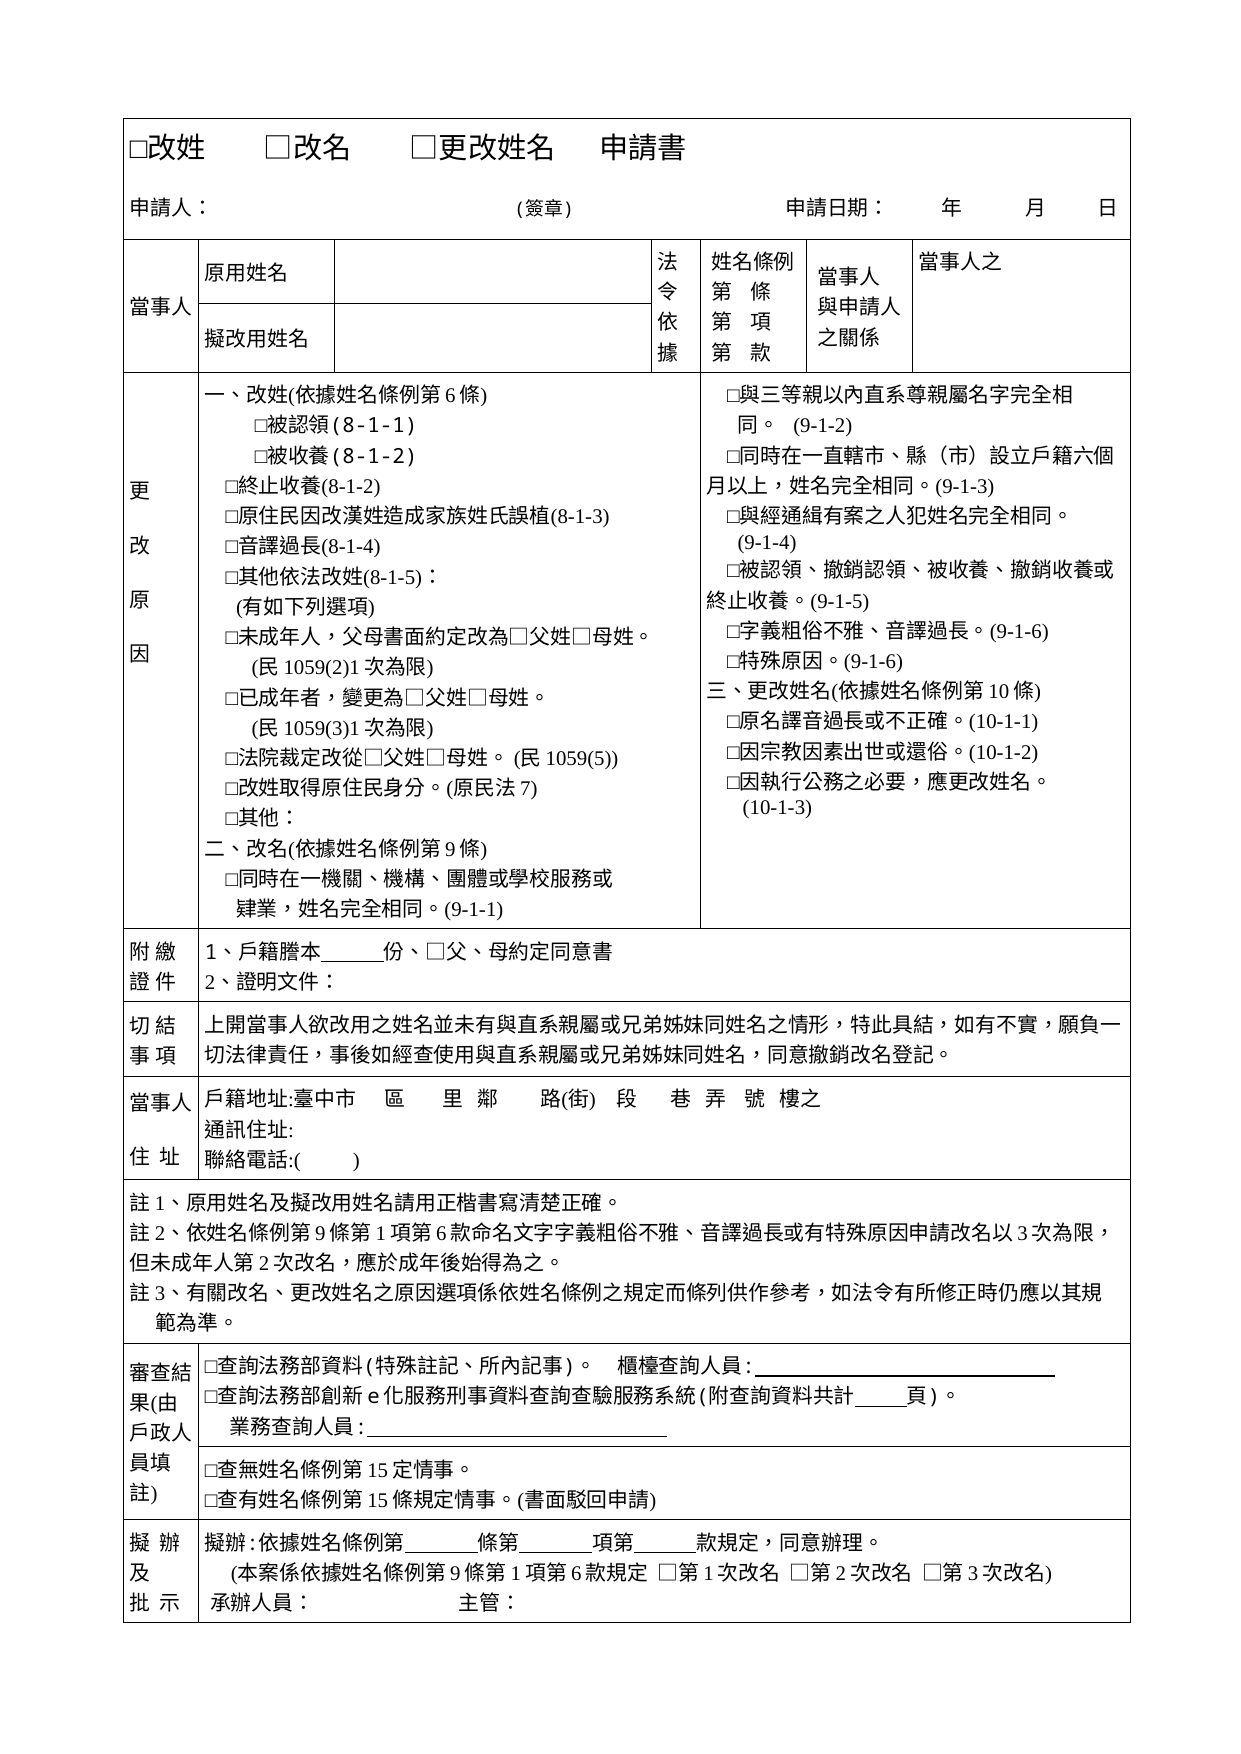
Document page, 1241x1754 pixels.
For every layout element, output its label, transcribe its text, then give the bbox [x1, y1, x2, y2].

table_cell 切 結 事 項 [124, 1002, 198, 1076]
table_cell 姓名條例 第 條 第 項 第 款 [701, 240, 806, 372]
table_cell 當事人 與申請人 之關係 [807, 240, 912, 372]
table_cell 擬 辦 及 批 示 [124, 1520, 198, 1622]
table_cell □查無姓名條例第15定情事。 □查有姓名條例第15條規定情事。(書面駁回申請) [199, 1447, 1130, 1519]
table_cell 原用姓名 [199, 240, 334, 302]
table_cell 法令依據 [652, 240, 700, 372]
table_cell 戶籍地址:臺中市 區 里 鄰 路(街) 段 巷 弄 號 樓之 通訊住址: 聯絡電話:( ) [199, 1077, 1130, 1179]
table_cell 一、改姓(依據姓名條例第6條) □被認領(8-1-1) □被收養(8-1-2) □終止收養(8-1-2) □原住民因改漢姓造成家族姓氏誤植(8-1-3) □音譯過長(8-1-4) □其他依法改姓(8-1-5)： (有如下列選項) □未成年人，父母書面約定改為□父姓□母姓。 (民1059(2)1次為限) □已成年者，變更為□父姓□母姓。 (民1059(3)1次為限) □法院裁定改從□父姓□母姓。 (民1059(5)) □改姓取得原住民身分。(原民法7) □其他： 二、改名(依據姓名條例第9條) □同時在一機關、機構、團體或學校服務或 肄業，姓名完全相同。(9-1-1) [199, 373, 700, 928]
table_cell 當事人 [124, 240, 198, 372]
table_cell 當事人之 [913, 240, 1130, 372]
table_cell 註1、原用姓名及擬改用姓名請用正楷書寫清楚正確。 註2、依姓名條例第9條第1項第6款命名文字字義粗俗不雅、音譯過長或有特殊原因申請改名以3次為限，但未成年人第2次改名，應於成年後始得為之。 註3、有關改名、更改姓名之原因選項係依姓名條例之規定而條列供作參考，如法令有所修正時仍應以其規 範為準。 [124, 1180, 1130, 1343]
table_cell [335, 240, 651, 302]
table_cell 上開當事人欲改用之姓名並未有與直系親屬或兄弟姊妹同姓名之情形，特此具結，如有不實，願負一切法律責任，事後如經查使用與直系親屬或兄弟姊妹同姓名，同意撤銷改名登記。 [199, 1002, 1130, 1076]
table_cell 擬改用姓名 [199, 304, 334, 372]
table_cell □查詢法務部資料(特殊註記、所內記事)。 櫃檯查詢人員: □查詢法務部創新e化服務刑事資料查詢查驗服務系統(附查詢資料共計 頁)。 業務查詢人員: [199, 1344, 1130, 1446]
table_cell 當事人 住 址 [124, 1077, 198, 1179]
table_cell 1、戶籍謄本 份、□父、母約定同意書 2、證明文件： [199, 929, 1130, 1001]
table_cell 更 改 原 因 [124, 373, 198, 928]
table_header □改姓 □改名 □更改姓名 申請書 申請人： (簽章) 申請日期： 年 月 日 [124, 119, 1130, 238]
table_cell [335, 304, 651, 372]
table_cell 擬辦:依據姓名條例第 條第 項第 款規定，同意辦理。 (本案係依據姓名條例第9條第1項第6款規定 □第1次改名 □第2次改名 □第3次改名) 承辦人員： 主管： [199, 1520, 1130, 1622]
table_cell 審查結果(由戶政人員填註) [124, 1344, 198, 1519]
table_cell 附 繳 證 件 [124, 929, 198, 1001]
table_cell □與三等親以內直系尊親屬名字完全相 同。 (9-1-2) □同時在一直轄市、縣（市）設立戶籍六個月以上，姓名完全相同。(9-1-3) □與經通緝有案之人犯姓名完全相同。 (9-1-4) □被認領、撤銷認領、被收養、撤銷收養或終止收養。(9-1-5) □字義粗俗不雅、音譯過長。(9-1-6) □特殊原因。(9-1-6) 三、更改姓名(依據姓名條例第10條) □原名譯音過長或不正確。(10-1-1) □因宗教因素出世或還俗。(10-1-2) □因執行公務之必要，應更改姓名。 (10-1-3) [701, 373, 1130, 928]
